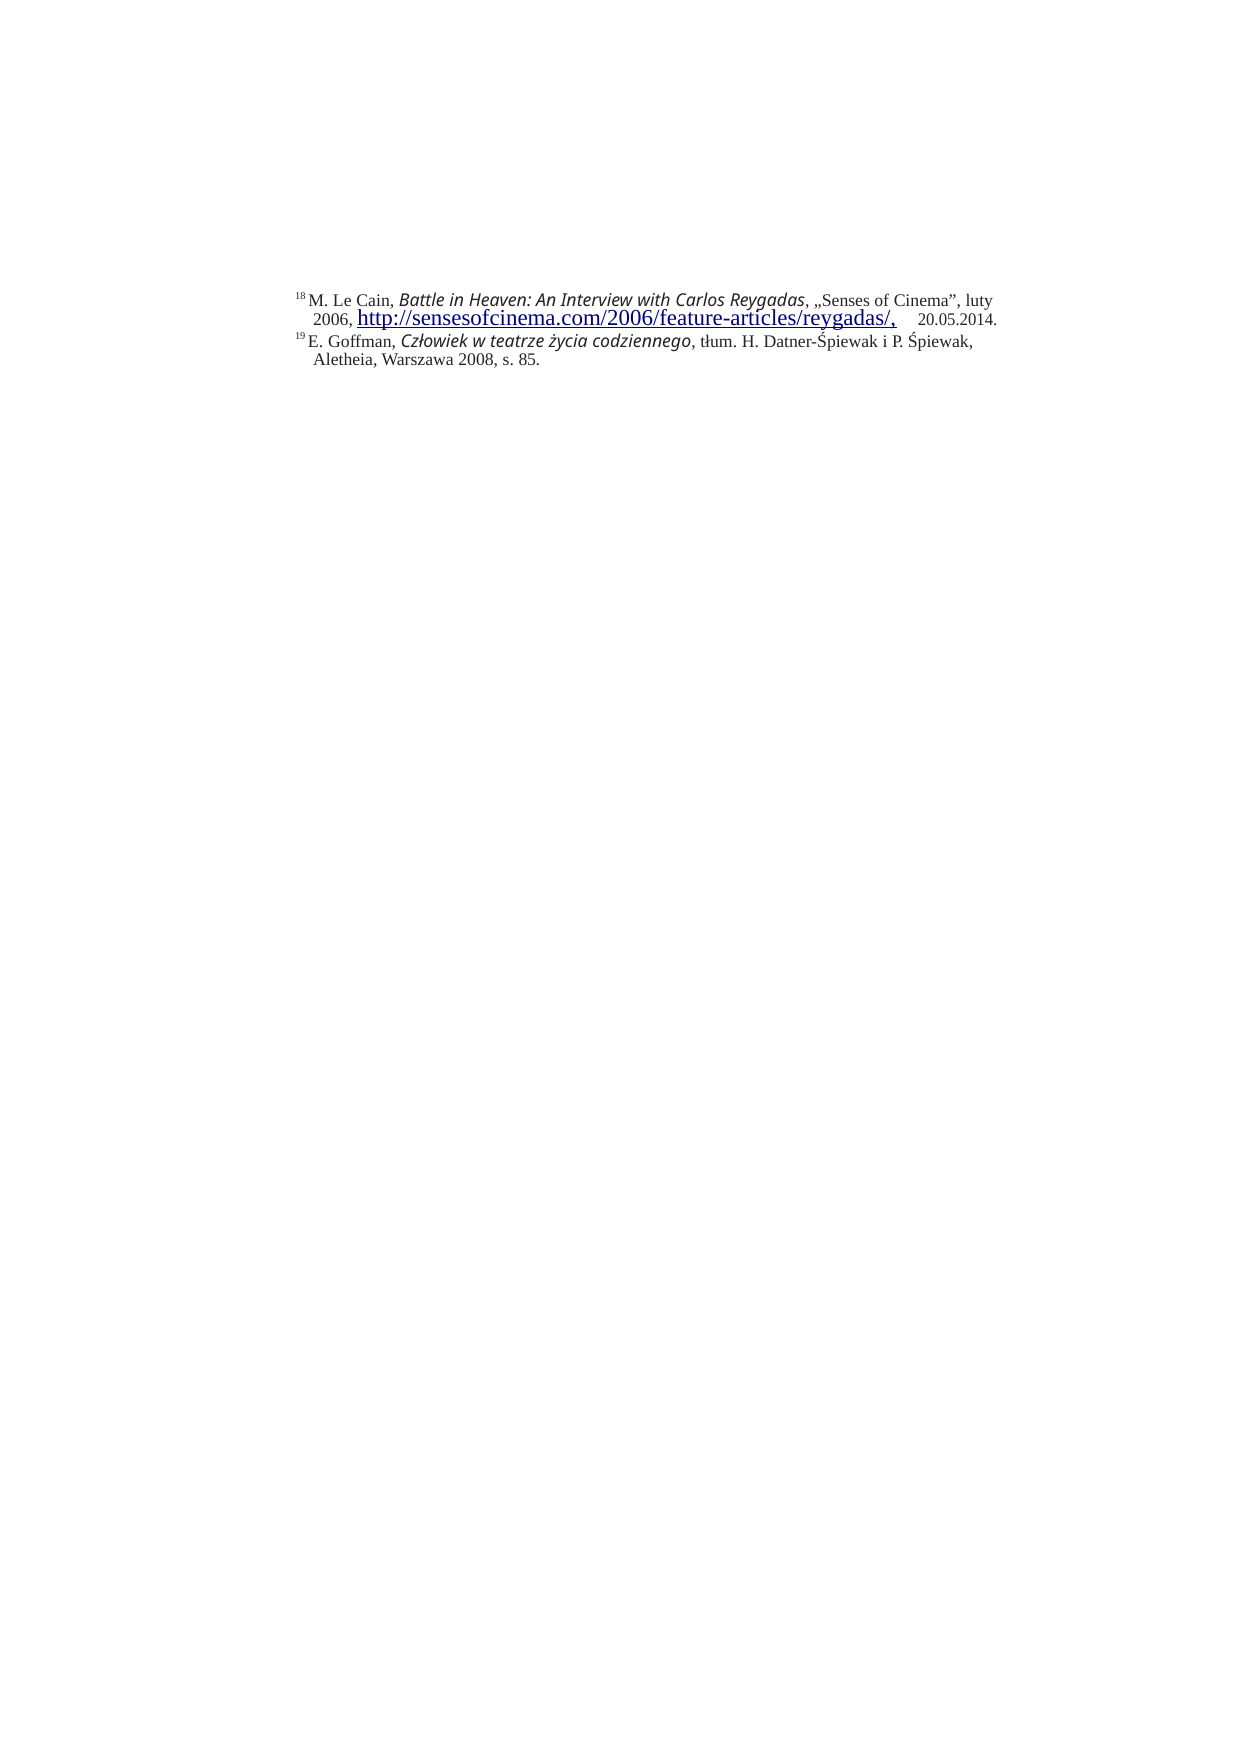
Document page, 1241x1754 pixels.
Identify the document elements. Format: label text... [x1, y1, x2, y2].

text 18 M. Le Cain, Battle in Heaven: An Interview with Carlos Reygadas, „Senses of Cinema”, luty 2006, http://sensesofcinema.com/2006/feature-articles/reygadas/, 20.05.2014. [295, 292, 1004, 329]
text 19 E. Goffman, Człowiek w teatrze życia codziennego, tłum. H. Datner-Śpiewak i P. Śpiewak, Aletheia, Warszawa 2008, s. 85. [295, 332, 1004, 369]
